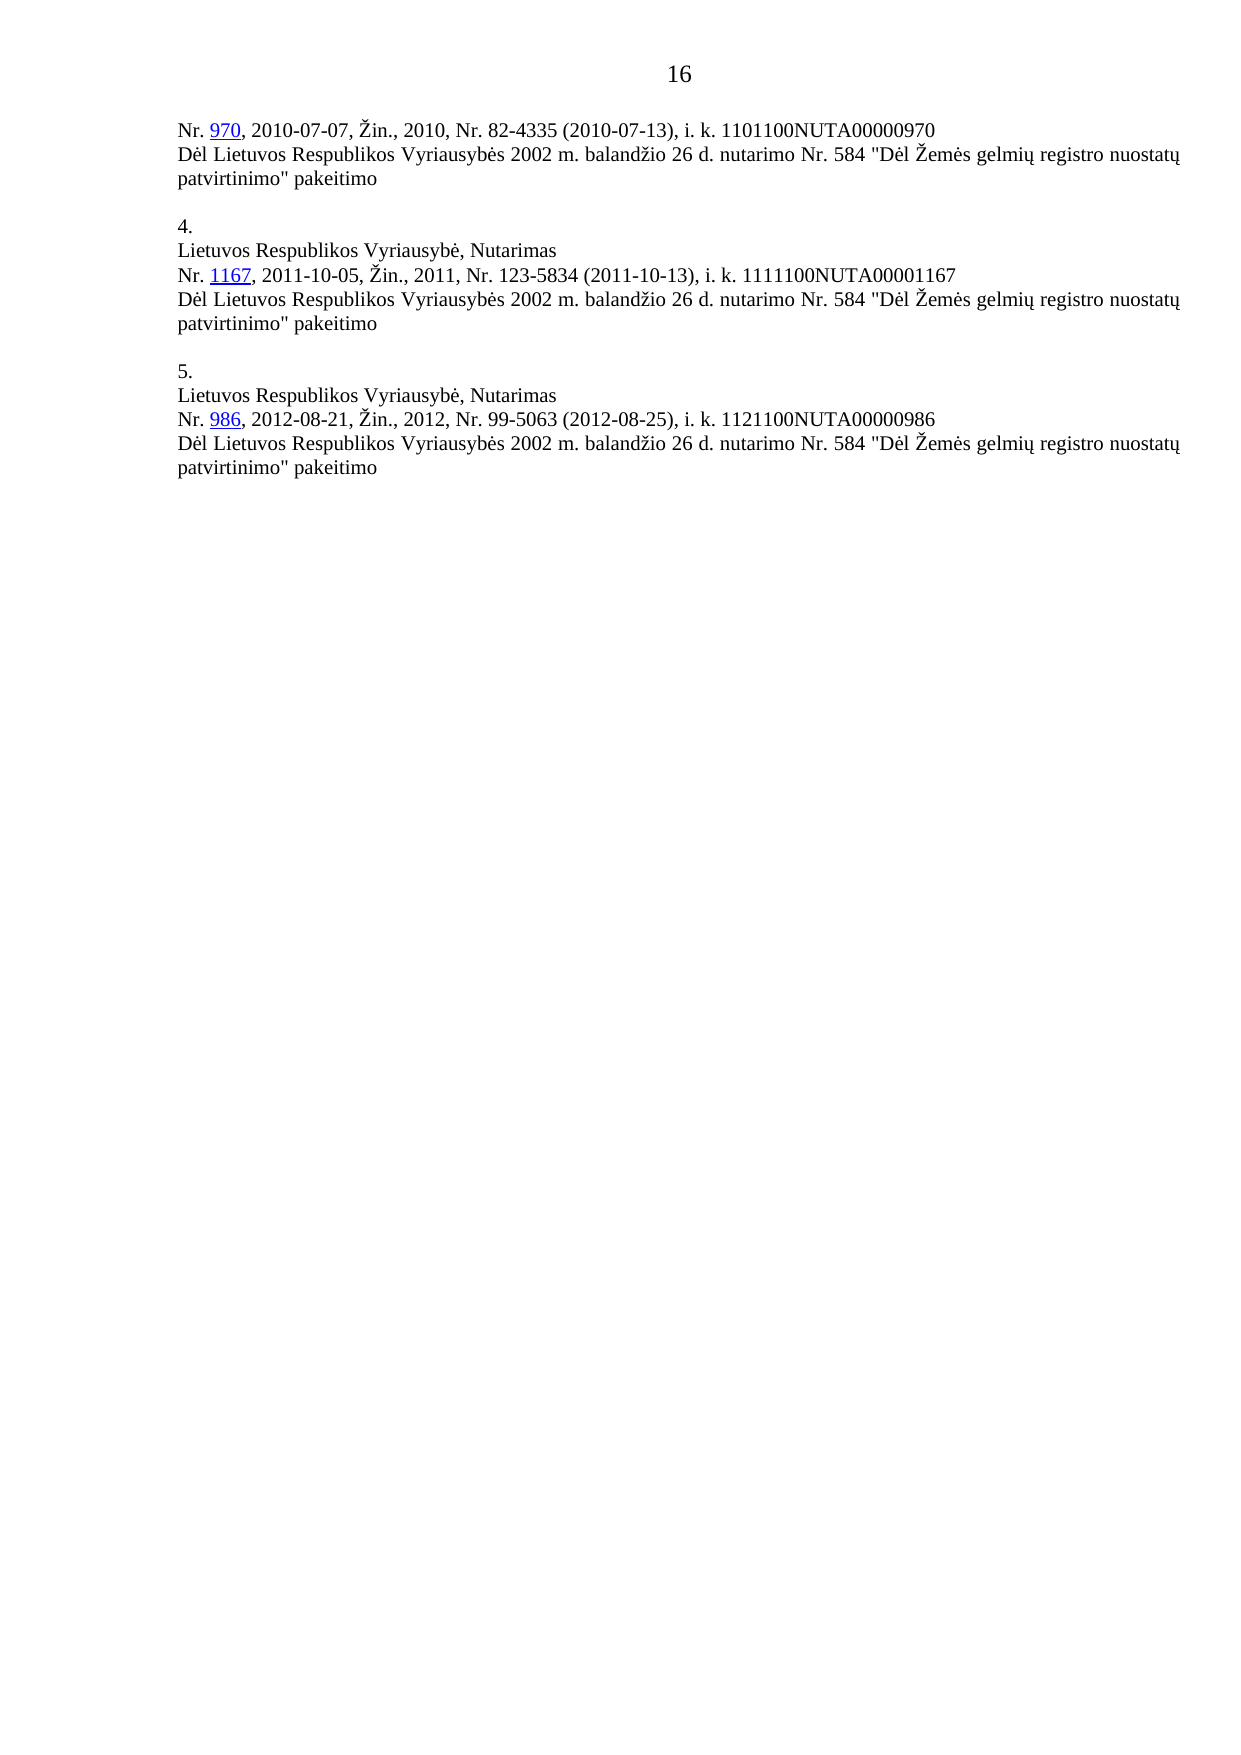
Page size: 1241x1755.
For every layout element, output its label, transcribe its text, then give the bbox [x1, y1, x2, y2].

text Dėl Lietuvos Respublikos Vyriausybės 2002 m. balandžio 26 d. nutarimo Nr. 584 "Dėl Žemės gelmių registro nuostatų patvirtinimo" pakeitimo [177, 142, 1181, 190]
text Nr. 1167, 2011-10-05, Žin., 2011, Nr. 123-5834 (2011-10-13), i. k. 1111100NUTA00001167 [177, 262, 1181, 287]
text 4. [177, 214, 1181, 238]
text Lietuvos Respublikos Vyriausybė, Nutarimas [177, 238, 1181, 262]
text Dėl Lietuvos Respublikos Vyriausybės 2002 m. balandžio 26 d. nutarimo Nr. 584 "Dėl Žemės gelmių registro nuostatų patvirtinimo" pakeitimo [177, 431, 1181, 479]
text Nr. 970, 2010-07-07, Žin., 2010, Nr. 82-4335 (2010-07-13), i. k. 1101100NUTA00000970 [177, 118, 1181, 142]
text 5. [177, 359, 1181, 383]
text Nr. 986, 2012-08-21, Žin., 2012, Nr. 99-5063 (2012-08-25), i. k. 1121100NUTA00000986 [177, 407, 1181, 431]
text Lietuvos Respublikos Vyriausybė, Nutarimas [177, 383, 1181, 407]
text Dėl Lietuvos Respublikos Vyriausybės 2002 m. balandžio 26 d. nutarimo Nr. 584 "Dėl Žemės gelmių registro nuostatų patvirtinimo" pakeitimo [177, 287, 1181, 335]
